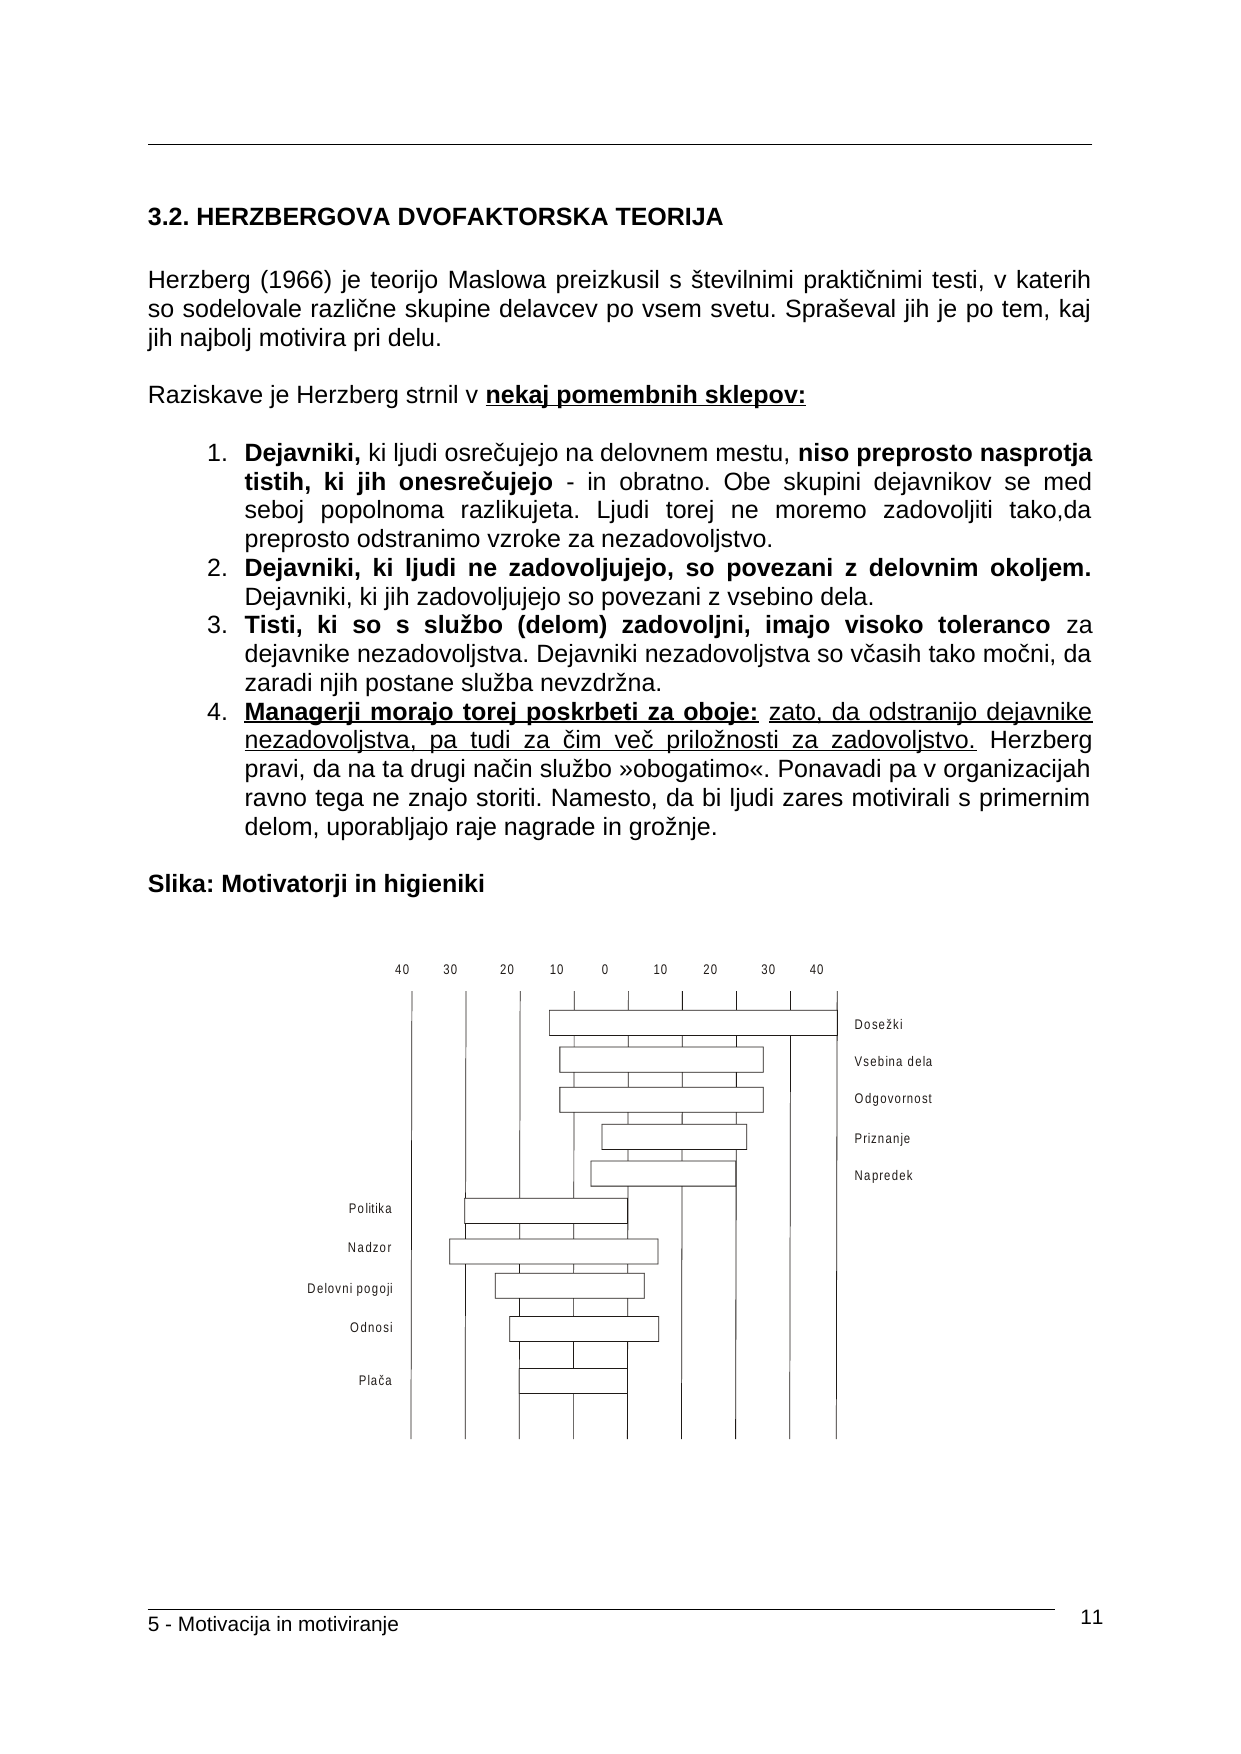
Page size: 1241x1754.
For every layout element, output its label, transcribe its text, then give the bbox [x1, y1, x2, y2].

text Raziskave je Herzberg strnil v nekaj pomembnih sklepov: [148, 380, 1092, 409]
subtitle 3.2. HERZBERGOVA DVOFAKTORSKA TEORIJA [148, 201, 1092, 230]
text Herzberg (1966) je teorijo Maslowa preizkusil s številnimi praktičnimi testi, v katerih so sodelovale različne skupine delavcev po vsem svetu. Spraševal jih je po tem, kaj jih najbolj motivira pri delu. [148, 265, 1092, 351]
list Dejavniki, ki ljudi osrečujejo na delovnem mestu, niso preprosto nasprotja tistih, ki jih onesrečujejo - in obratno. Obe skupini dejavnikov se med seboj popolnoma razlikujeta. Ljudi torej ne moremo zadovoljiti tako,da preprosto odstranimo vzroke za nezadovoljstvo. [207, 438, 1092, 553]
text Slika: Motivatorji in higieniki [148, 869, 1092, 898]
list Tisti, ki so s službo (delom) zadovoljni, imajo visoko toleranco za dejavnike nezadovoljstva. Dejavniki nezadovoljstva so včasih tako močni, da zaradi njih postane služba nevzdržna. [207, 610, 1092, 696]
list Managerji morajo torej poskrbeti za oboje: zato, da odstranijo dejavnike nezadovoljstva, pa tudi za čim več priložnosti za zadovoljstvo. Herzberg pravi, da na ta drugi način službo »obogatimo«. Ponavadi pa v organizacijah ravno tega ne znajo storiti. Namesto, da bi ljudi zares motivirali s primernim delom, uporabljajo raje nagrade in grožnje. [207, 696, 1092, 840]
list Dejavniki, ki ljudi ne zadovoljujejo, so povezani z delovnim okoljem. Dejavniki, ki jih zadovoljujejo so povezani z vsebino dela. [207, 553, 1092, 610]
